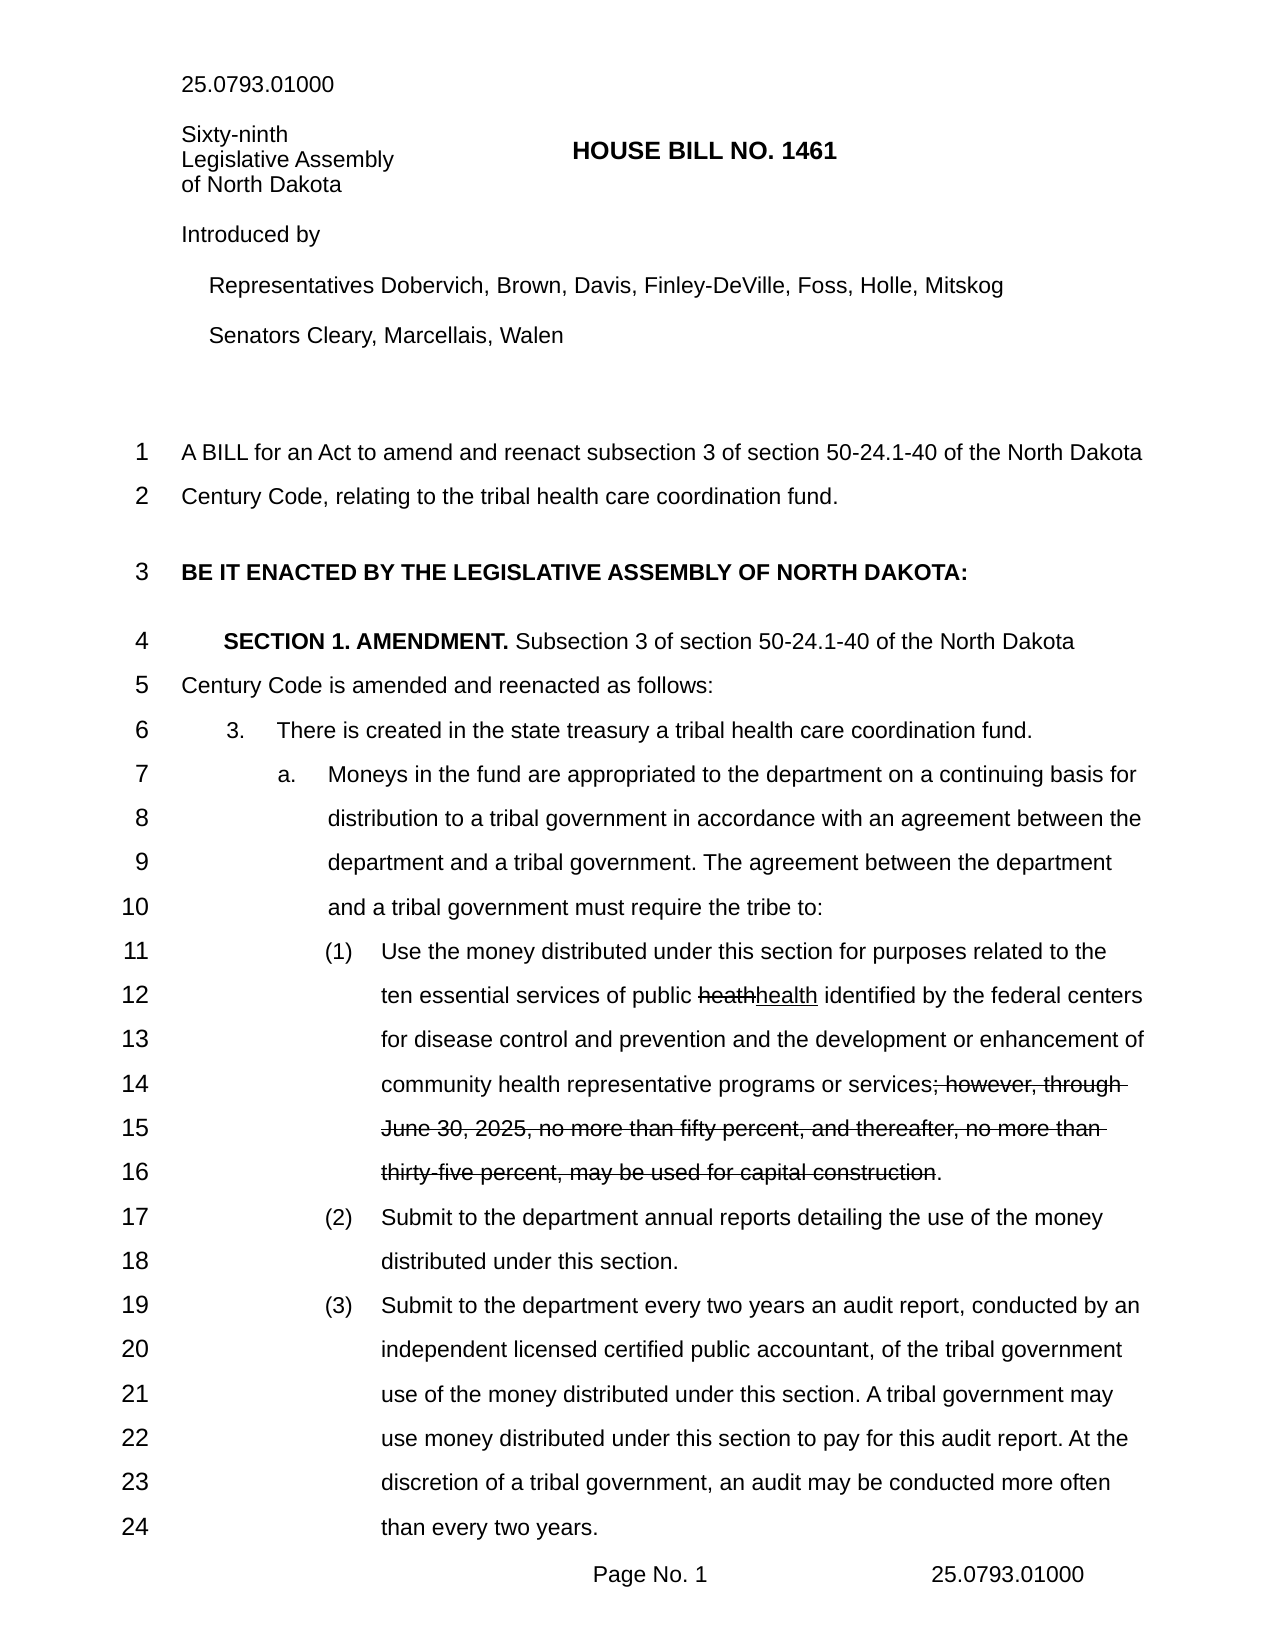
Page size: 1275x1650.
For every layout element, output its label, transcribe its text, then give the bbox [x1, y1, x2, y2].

text 3. There is created in the state treasury a tribal health care coordination fund. [181, 703, 1154, 747]
text . [181, 73, 1154, 133]
text a. Moneys in the fund are appropriated to the department on a continuing basis for distribution to a tribal government in accordance with an agreement between the department and a tribal government. The agreement between the department and a tribal government must require the tribe to: [181, 747, 1154, 924]
text Introduced by [181, 223, 1154, 248]
text SECTION 1. AMENDMENT. Subsection 3 of section 50‑24.1‑40 of the North Dakota Century Code is amended and reenacted as follows: [181, 614, 1154, 703]
text (2) Submit to the department annual reports detailing the use of the money distributed under this section. [181, 1189, 1154, 1278]
text Legislative Assembly [181, 148, 1154, 173]
text BE IT ENACTED BY THE LEGISLATIVE ASSEMBLY OF NORTH DAKOTA: [181, 545, 1154, 589]
title BILL NO. [565, 136, 837, 165]
text Senators Cleary, Marcellais, Walen [208, 325, 1154, 348]
text of North Dakota [181, 173, 1154, 198]
text Representatives Dobervich, Brown, Davis, Finley-DeVille, Foss, Holle, Mitskog [208, 275, 1154, 298]
text (1) Use the money distributed under this section for purposes related to the ten essential services of public heathhealth identified by the federal centers for disease control and prevention and the development or enhancement of community health representative programs or services; however, through June 30, 2025, no more than fifty percent, and thereafter, no more than thirty‑five percent, may be used for capital construction. [181, 924, 1154, 1189]
text (3) Submit to the department every two years an audit report, conducted by an independent licensed certified public accountant, of the tribal government use of the money distributed under this section. A tribal government may use money distributed under this section to pay for this audit report. At the discretion of a tribal government, an audit may be conducted more often than every two years. [181, 1278, 1154, 1544]
title A BILL for an Act to amend and reenact subsection 3 of section 50‑24.1‑40 of the North Dakota Century Code, relating to the tribal health care coordination fund. [181, 425, 1154, 513]
